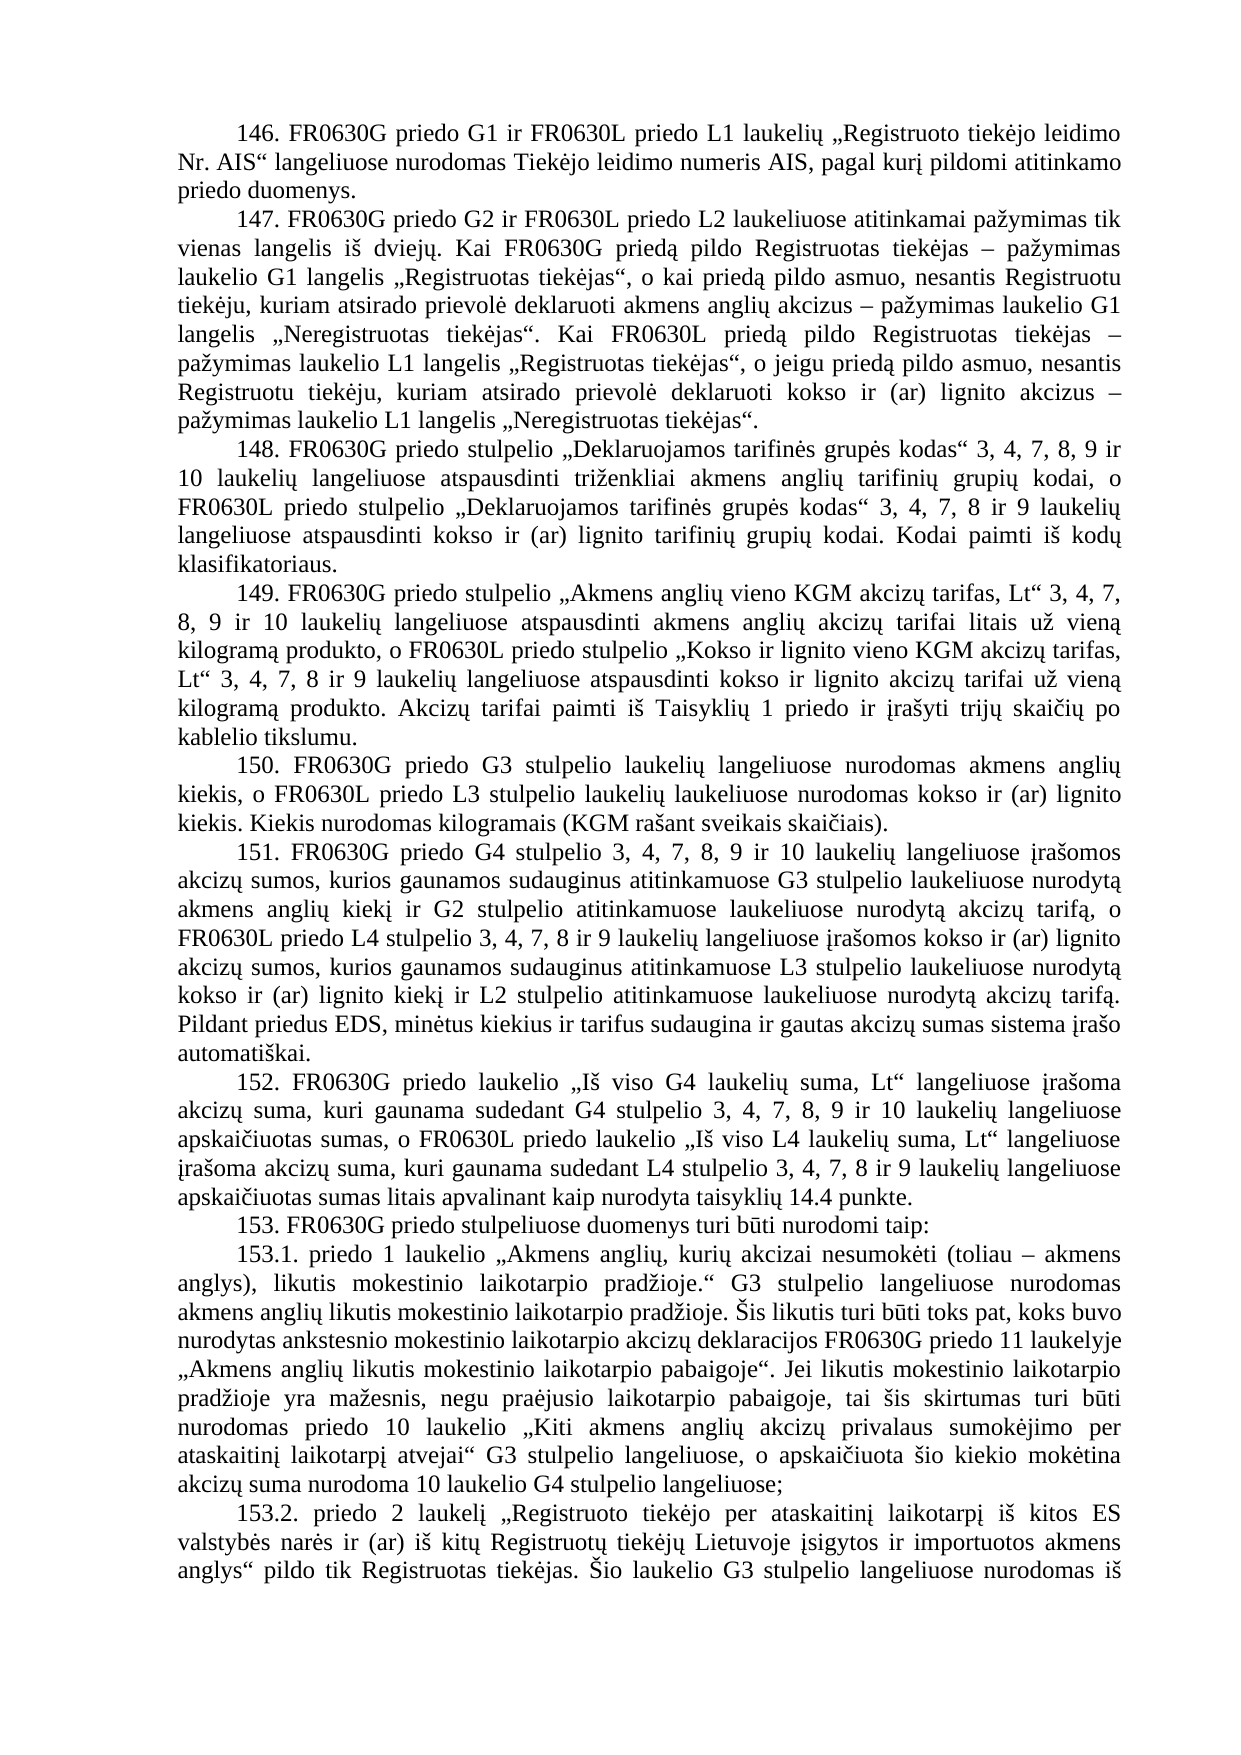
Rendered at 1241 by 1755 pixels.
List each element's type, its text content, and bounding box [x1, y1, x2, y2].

text 153. FR0630G priedo stulpeliuose duomenys turi būti nurodomi taip: [177, 1211, 1122, 1239]
text 146. FR0630G priedo G1 ir FR0630L priedo L1 laukelių „Registruoto tiekėjo leidimo Nr. AIS“ langeliuose nurodomas Tiekėjo leidimo numeris AIS, pagal kurį pildomi atitinkamo priedo duomenys. [177, 118, 1122, 204]
text 153.2. priedo 2 laukelį „Registruoto tiekėjo per ataskaitinį laikotarpį iš kitos ES valstybės narės ir (ar) iš kitų Registruotų tiekėjų Lietuvoje įsigytos ir importuotos akmens anglys“ pildo tik Registruotas tiekėjas. Šio laukelio G3 stulpelio langeliuose nurodomas iš [177, 1498, 1122, 1584]
text 153.1. priedo 1 laukelio „Akmens anglių, kurių akcizai nesumokėti (toliau – akmens anglys), likutis mokestinio laikotarpio pradžioje.“ G3 stulpelio langeliuose nurodomas akmens anglių likutis mokestinio laikotarpio pradžioje. Šis likutis turi būti toks pat, koks buvo nurodytas ankstesnio mokestinio laikotarpio akcizų deklaracijos FR0630G priedo 11 laukelyje „Akmens anglių likutis mokestinio laikotarpio pabaigoje“. Jei likutis mokestinio laikotarpio pradžioje yra mažesnis, negu praėjusio laikotarpio pabaigoje, tai šis skirtumas turi būti nurodomas priedo 10 laukelio „Kiti akmens anglių akcizų privalaus sumokėjimo per ataskaitinį laikotarpį atvejai“ G3 stulpelio langeliuose, o apskaičiuota šio kiekio mokėtina akcizų suma nurodoma 10 laukelio G4 stulpelio langeliuose; [177, 1239, 1122, 1498]
text 148. FR0630G priedo stulpelio „Deklaruojamos tarifinės grupės kodas“ 3, 4, 7, 8, 9 ir 10 laukelių langeliuose atspausdinti triženkliai akmens anglių tarifinių grupių kodai, o FR0630L priedo stulpelio „Deklaruojamos tarifinės grupės kodas“ 3, 4, 7, 8 ir 9 laukelių langeliuose atspausdinti kokso ir (ar) lignito tarifinių grupių kodai. Kodai paimti iš kodų klasifikatoriaus. [177, 434, 1122, 578]
text 149. FR0630G priedo stulpelio „Akmens anglių vieno KGM akcizų tarifas, Lt“ 3, 4, 7, 8, 9 ir 10 laukelių langeliuose atspausdinti akmens anglių akcizų tarifai litais už vieną kilogramą produkto, o FR0630L priedo stulpelio „Kokso ir lignito vieno KGM akcizų tarifas, Lt“ 3, 4, 7, 8 ir 9 laukelių langeliuose atspausdinti kokso ir lignito akcizų tarifai už vieną kilogramą produkto. Akcizų tarifai paimti iš Taisyklių 1 priedo ir įrašyti trijų skaičių po kablelio tikslumu. [177, 578, 1122, 751]
text 150. FR0630G priedo G3 stulpelio laukelių langeliuose nurodomas akmens anglių kiekis, o FR0630L priedo L3 stulpelio laukelių laukeliuose nurodomas kokso ir (ar) lignito kiekis. Kiekis nurodomas kilogramais (KGM rašant sveikais skaičiais). [177, 751, 1122, 837]
text 151. FR0630G priedo G4 stulpelio 3, 4, 7, 8, 9 ir 10 laukelių langeliuose įrašomos akcizų sumos, kurios gaunamos sudauginus atitinkamuose G3 stulpelio laukeliuose nurodytą akmens anglių kiekį ir G2 stulpelio atitinkamuose laukeliuose nurodytą akcizų tarifą, o FR0630L priedo L4 stulpelio 3, 4, 7, 8 ir 9 laukelių langeliuose įrašomos kokso ir (ar) lignito akcizų sumos, kurios gaunamos sudauginus atitinkamuose L3 stulpelio laukeliuose nurodytą kokso ir (ar) lignito kiekį ir L2 stulpelio atitinkamuose laukeliuose nurodytą akcizų tarifą. Pildant priedus EDS, minėtus kiekius ir tarifus sudaugina ir gautas akcizų sumas sistema įrašo automatiškai. [177, 837, 1122, 1067]
text 147. FR0630G priedo G2 ir FR0630L priedo L2 laukeliuose atitinkamai pažymimas tik vienas langelis iš dviejų. Kai FR0630G priedą pildo Registruotas tiekėjas – pažymimas laukelio G1 langelis „Registruotas tiekėjas“, o kai priedą pildo asmuo, nesantis Registruotu tiekėju, kuriam atsirado prievolė deklaruoti akmens anglių akcizus – pažymimas laukelio G1 langelis „Neregistruotas tiekėjas“. Kai FR0630L priedą pildo Registruotas tiekėjas – pažymimas laukelio L1 langelis „Registruotas tiekėjas“, o jeigu priedą pildo asmuo, nesantis Registruotu tiekėju, kuriam atsirado prievolė deklaruoti kokso ir (ar) lignito akcizus – pažymimas laukelio L1 langelis „Neregistruotas tiekėjas“. [177, 204, 1122, 434]
text 152. FR0630G priedo laukelio „Iš viso G4 laukelių suma, Lt“ langeliuose įrašoma akcizų suma, kuri gaunama sudedant G4 stulpelio 3, 4, 7, 8, 9 ir 10 laukelių langeliuose apskaičiuotas sumas, o FR0630L priedo laukelio „Iš viso L4 laukelių suma, Lt“ langeliuose įrašoma akcizų suma, kuri gaunama sudedant L4 stulpelio 3, 4, 7, 8 ir 9 laukelių langeliuose apskaičiuotas sumas litais apvalinant kaip nurodyta taisyklių 14.4 punkte. [177, 1067, 1122, 1211]
